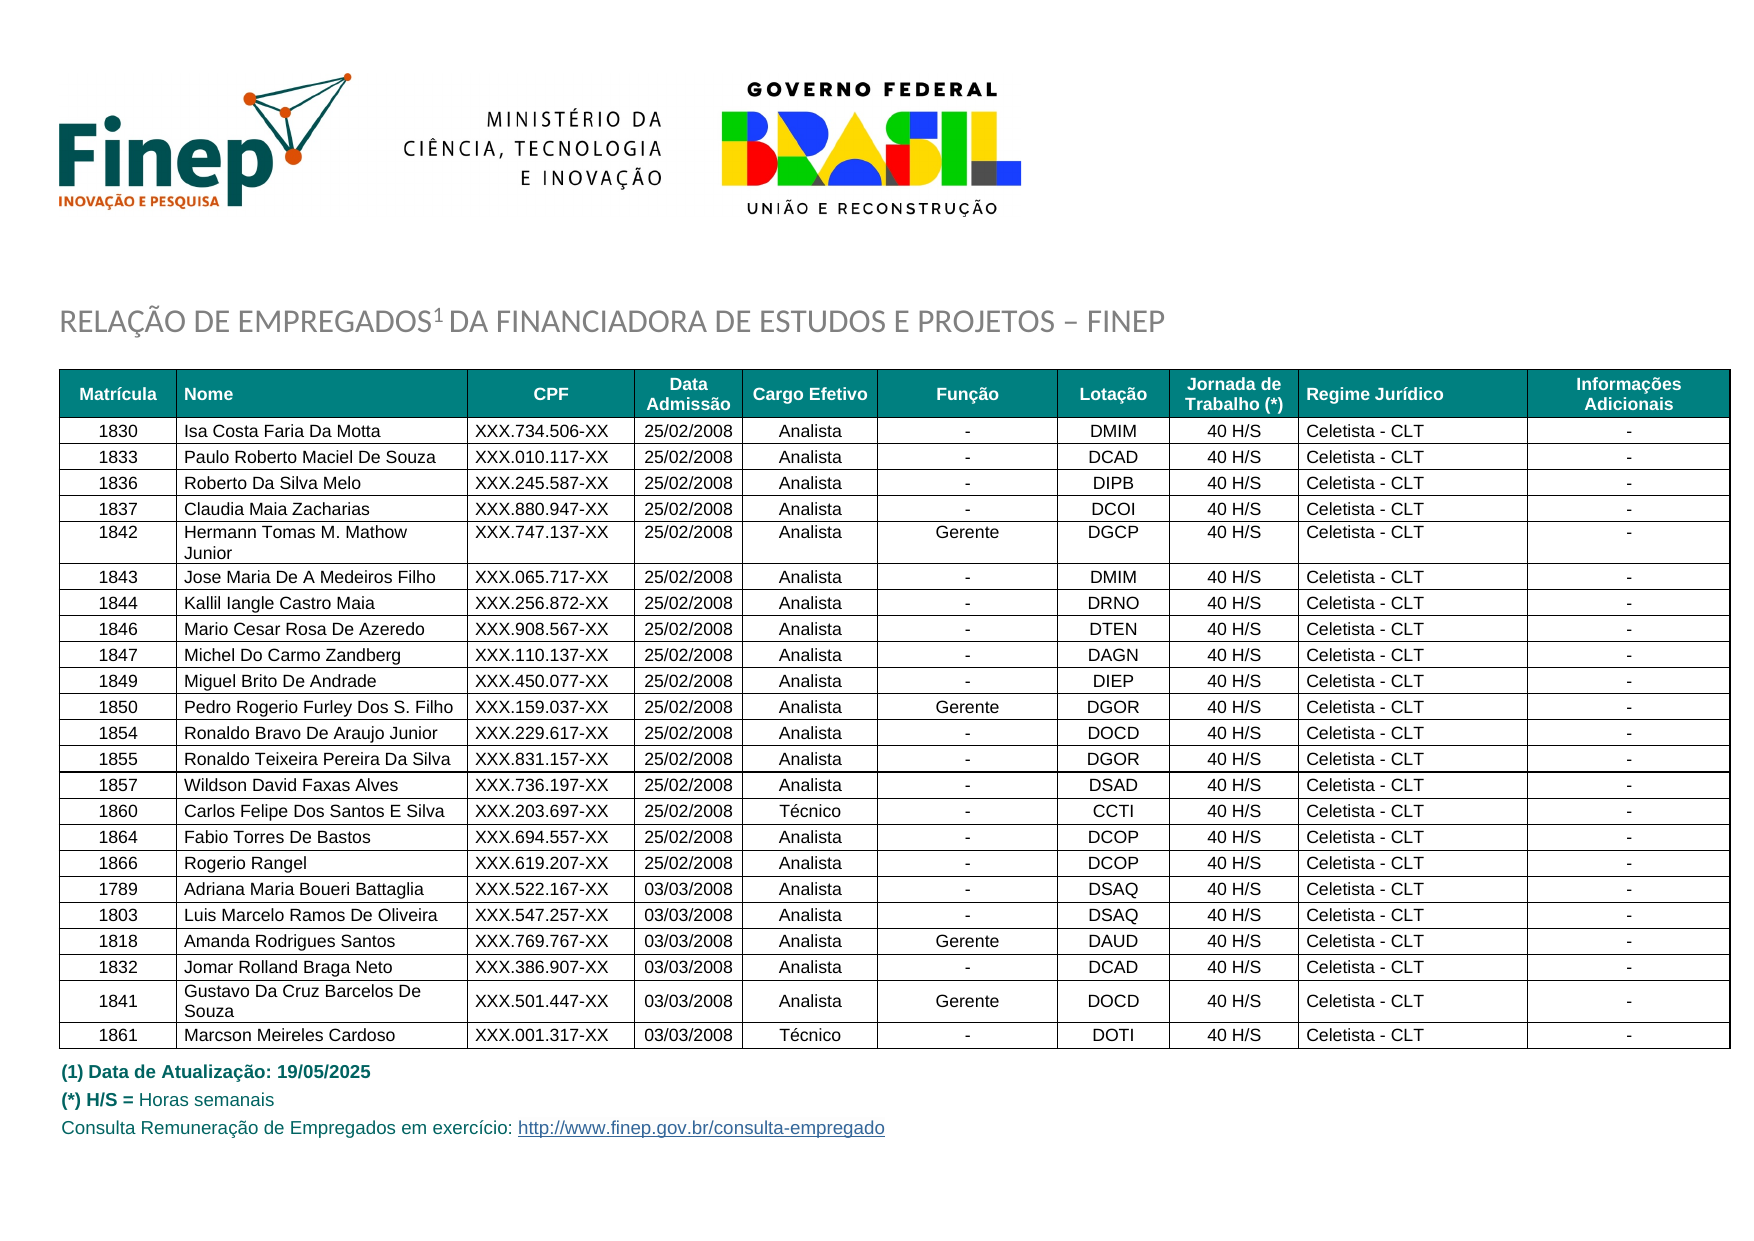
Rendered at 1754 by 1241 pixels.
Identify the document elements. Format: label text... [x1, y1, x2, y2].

table_cell Mario Cesar Rosa De Azeredo [177, 616, 467, 641]
table_cell DCAD [1058, 955, 1169, 980]
table_cell 40 H/S [1170, 642, 1298, 667]
table_cell 1850 [60, 694, 176, 719]
table_cell Celetista - CLT [1299, 773, 1527, 797]
table_cell 1803 [60, 903, 176, 928]
table_cell Gerente [878, 694, 1057, 719]
table_cell Ronaldo Bravo De Araujo Junior [177, 720, 467, 745]
table_cell 40 H/S [1170, 773, 1298, 797]
table_cell 03/03/2008 [635, 903, 742, 928]
table_cell 1833 [60, 444, 176, 469]
table_cell DMIM [1058, 564, 1169, 589]
table_cell - [1528, 903, 1729, 928]
table_cell CCTI [1058, 799, 1169, 823]
table_cell XXX.010.117-XX [468, 444, 634, 469]
table_cell Analista [743, 564, 877, 589]
table_cell - [878, 825, 1057, 849]
table_cell 1832 [60, 955, 176, 980]
table_cell Claudia Maia Zacharias [177, 496, 467, 521]
table_cell 40 H/S [1170, 564, 1298, 589]
table_cell XXX.831.157-XX [468, 746, 634, 771]
table_cell - [878, 668, 1057, 693]
table_cell - [878, 496, 1057, 521]
table_cell 40 H/S [1170, 851, 1298, 876]
table_cell 40 H/S [1170, 694, 1298, 719]
table_cell Amanda Rodrigues Santos [177, 929, 467, 954]
table_cell Michel Do Carmo Zandberg [177, 642, 467, 667]
table_cell Celetista - CLT [1299, 851, 1527, 876]
table_cell Isa Costa Faria Da Motta [177, 418, 467, 443]
table_cell Celetista - CLT [1299, 590, 1527, 615]
table_cell Analista [743, 418, 877, 443]
table_cell DAGN [1058, 642, 1169, 667]
table_cell Carlos Felipe Dos Santos E Silva [177, 799, 467, 823]
table_cell XXX.245.587-XX [468, 470, 634, 495]
table_cell Roberto Da Silva Melo [177, 470, 467, 495]
table_cell 03/03/2008 [635, 1023, 742, 1048]
table_cell 40 H/S [1170, 470, 1298, 495]
table_cell Celetista - CLT [1299, 1023, 1527, 1048]
table_cell - [1528, 981, 1729, 1022]
table_cell Analista [743, 720, 877, 745]
table_cell Analista [743, 746, 877, 771]
table_cell 25/02/2008 [635, 496, 742, 521]
table_cell 25/02/2008 [635, 773, 742, 797]
table_cell 1818 [60, 929, 176, 954]
table_cell Analista [743, 522, 877, 563]
table_cell Gustavo Da Cruz Barcelos De Souza [177, 981, 467, 1022]
table_cell XXX.908.567-XX [468, 616, 634, 641]
table_header CPF [468, 370, 634, 417]
table_cell Técnico [743, 799, 877, 823]
table_cell Adriana Maria Boueri Battaglia [177, 877, 467, 902]
table_cell DCAD [1058, 444, 1169, 469]
table_cell XXX.880.947-XX [468, 496, 634, 521]
table_cell - [1528, 590, 1729, 615]
table_cell Celetista - CLT [1299, 642, 1527, 667]
table_header Informações Adicionais [1528, 370, 1729, 417]
table_cell - [1528, 799, 1729, 823]
table_cell 40 H/S [1170, 799, 1298, 823]
table_cell Gerente [878, 981, 1057, 1022]
table_cell DTEN [1058, 616, 1169, 641]
table_cell 25/02/2008 [635, 825, 742, 849]
table_cell 40 H/S [1170, 418, 1298, 443]
table_cell Celetista - CLT [1299, 720, 1527, 745]
table_cell XXX.229.617-XX [468, 720, 634, 745]
table_cell 25/02/2008 [635, 799, 742, 823]
table_cell - [878, 418, 1057, 443]
table_cell - [1528, 929, 1729, 954]
table_cell 1860 [60, 799, 176, 823]
table_cell DCOP [1058, 825, 1169, 849]
table_cell - [1528, 616, 1729, 641]
table_cell Wildson David Faxas Alves [177, 773, 467, 797]
table_cell 1849 [60, 668, 176, 693]
table_cell Analista [743, 981, 877, 1022]
table_cell - [1528, 470, 1729, 495]
table_cell DOCD [1058, 720, 1169, 745]
table_cell - [1528, 720, 1729, 745]
table_cell - [878, 564, 1057, 589]
table_cell DGCP [1058, 522, 1169, 563]
table_cell Analista [743, 877, 877, 902]
table_cell Marcson Meireles Cardoso [177, 1023, 467, 1048]
table_cell 25/02/2008 [635, 470, 742, 495]
table_cell Celetista - CLT [1299, 746, 1527, 771]
table_cell Celetista - CLT [1299, 694, 1527, 719]
table_cell 40 H/S [1170, 616, 1298, 641]
table_cell Celetista - CLT [1299, 929, 1527, 954]
table_cell 1841 [60, 981, 176, 1022]
table_cell 40 H/S [1170, 955, 1298, 980]
table_cell Analista [743, 616, 877, 641]
table_cell Celetista - CLT [1299, 903, 1527, 928]
table_cell XXX.522.167-XX [468, 877, 634, 902]
table_cell XXX.736.197-XX [468, 773, 634, 797]
table_cell Ronaldo Teixeira Pereira Da Silva [177, 746, 467, 771]
table_cell XXX.769.767-XX [468, 929, 634, 954]
table_cell 25/02/2008 [635, 418, 742, 443]
table_cell Técnico [743, 1023, 877, 1048]
table_cell DSAQ [1058, 877, 1169, 902]
table_header Cargo Efetivo [743, 370, 877, 417]
table_cell Analista [743, 825, 877, 849]
table_cell Analista [743, 694, 877, 719]
table_cell 25/02/2008 [635, 851, 742, 876]
table_header Nome [177, 370, 467, 417]
table_cell 40 H/S [1170, 668, 1298, 693]
table_cell 03/03/2008 [635, 955, 742, 980]
table_cell 40 H/S [1170, 929, 1298, 954]
table_cell DRNO [1058, 590, 1169, 615]
table_cell XXX.203.697-XX [468, 799, 634, 823]
table_cell XXX.734.506-XX [468, 418, 634, 443]
table_cell DIEP [1058, 668, 1169, 693]
table_cell 25/02/2008 [635, 642, 742, 667]
table_header Matrícula [60, 370, 176, 417]
table_cell - [878, 470, 1057, 495]
table_cell Celetista - CLT [1299, 668, 1527, 693]
table_cell - [1528, 694, 1729, 719]
table_cell Analista [743, 444, 877, 469]
table_cell - [1528, 877, 1729, 902]
table_cell Analista [743, 955, 877, 980]
table_cell - [878, 851, 1057, 876]
table_cell XXX.450.077-XX [468, 668, 634, 693]
table_header Jornada de Trabalho (*) [1170, 370, 1298, 417]
table_cell - [1528, 642, 1729, 667]
table_cell - [878, 955, 1057, 980]
table_cell 1866 [60, 851, 176, 876]
table_cell - [878, 590, 1057, 615]
table_cell Celetista - CLT [1299, 418, 1527, 443]
table_cell Analista [743, 773, 877, 797]
table_cell - [1528, 418, 1729, 443]
table_cell DSAQ [1058, 903, 1169, 928]
table_cell 03/03/2008 [635, 877, 742, 902]
table_cell - [878, 773, 1057, 797]
table_cell - [1528, 955, 1729, 980]
table_cell Celetista - CLT [1299, 470, 1527, 495]
table_cell - [878, 720, 1057, 745]
table_cell Celetista - CLT [1299, 955, 1527, 980]
table_cell Pedro Rogerio Furley Dos S. Filho [177, 694, 467, 719]
table_cell Luis Marcelo Ramos De Oliveira [177, 903, 467, 928]
table_cell DOTI [1058, 1023, 1169, 1048]
table_cell - [1528, 746, 1729, 771]
table_cell DAUD [1058, 929, 1169, 954]
table_cell 25/02/2008 [635, 694, 742, 719]
table_cell Celetista - CLT [1299, 616, 1527, 641]
table_cell Jose Maria De A Medeiros Filho [177, 564, 467, 589]
table_cell 1861 [60, 1023, 176, 1048]
table_cell Hermann Tomas M. Mathow Junior [177, 522, 467, 563]
table_cell 40 H/S [1170, 877, 1298, 902]
table_cell Celetista - CLT [1299, 981, 1527, 1022]
table_cell - [1528, 564, 1729, 589]
table_cell DGOR [1058, 694, 1169, 719]
table_cell DGOR [1058, 746, 1169, 771]
table_cell 40 H/S [1170, 903, 1298, 928]
table_cell 25/02/2008 [635, 746, 742, 771]
table_cell Celetista - CLT [1299, 564, 1527, 589]
table_cell Gerente [878, 929, 1057, 954]
table_cell XXX.159.037-XX [468, 694, 634, 719]
table_cell 1847 [60, 642, 176, 667]
table_cell 03/03/2008 [635, 981, 742, 1022]
table_cell - [878, 903, 1057, 928]
table_cell 1789 [60, 877, 176, 902]
table_cell 1846 [60, 616, 176, 641]
table_cell 25/02/2008 [635, 590, 742, 615]
table_cell - [1528, 1023, 1729, 1048]
table_cell Analista [743, 903, 877, 928]
table_cell - [1528, 773, 1729, 797]
table_cell 1844 [60, 590, 176, 615]
table_cell 25/02/2008 [635, 668, 742, 693]
table_cell 1836 [60, 470, 176, 495]
table_cell 1855 [60, 746, 176, 771]
table_cell 25/02/2008 [635, 564, 742, 589]
table_cell - [1528, 496, 1729, 521]
table_cell - [1528, 825, 1729, 849]
table_cell Celetista - CLT [1299, 444, 1527, 469]
table_cell Analista [743, 668, 877, 693]
table_header Função [878, 370, 1057, 417]
table_cell Gerente [878, 522, 1057, 563]
table_cell 1837 [60, 496, 176, 521]
table_cell 40 H/S [1170, 746, 1298, 771]
table_cell Kallil Iangle Castro Maia [177, 590, 467, 615]
table_cell XXX.110.137-XX [468, 642, 634, 667]
table_header Lotação [1058, 370, 1169, 417]
table_cell XXX.619.207-XX [468, 851, 634, 876]
table_cell 1842 [60, 522, 176, 563]
table_cell Celetista - CLT [1299, 522, 1527, 563]
table_cell 25/02/2008 [635, 522, 742, 563]
table_header Data Admissão [635, 370, 742, 417]
table_cell Celetista - CLT [1299, 799, 1527, 823]
table_cell Analista [743, 590, 877, 615]
table_cell Celetista - CLT [1299, 877, 1527, 902]
table_cell XXX.386.907-XX [468, 955, 634, 980]
table_cell Paulo Roberto Maciel De Souza [177, 444, 467, 469]
table_cell 40 H/S [1170, 825, 1298, 849]
table_cell 1843 [60, 564, 176, 589]
table_cell Fabio Torres De Bastos [177, 825, 467, 849]
table_cell Rogerio Rangel [177, 851, 467, 876]
table_cell 40 H/S [1170, 1023, 1298, 1048]
table_cell 25/02/2008 [635, 720, 742, 745]
table_cell DIPB [1058, 470, 1169, 495]
table_cell Celetista - CLT [1299, 825, 1527, 849]
table_cell DCOP [1058, 851, 1169, 876]
table_cell Celetista - CLT [1299, 496, 1527, 521]
table_cell - [1528, 522, 1729, 563]
table_cell - [1528, 444, 1729, 469]
table_cell XXX.547.257-XX [468, 903, 634, 928]
table_cell - [878, 616, 1057, 641]
table_cell 1830 [60, 418, 176, 443]
table_cell - [1528, 851, 1729, 876]
table_cell 40 H/S [1170, 981, 1298, 1022]
table_cell 1864 [60, 825, 176, 849]
table_cell DMIM [1058, 418, 1169, 443]
table_cell Jomar Rolland Braga Neto [177, 955, 467, 980]
table_cell Analista [743, 642, 877, 667]
table_cell XXX.001.317-XX [468, 1023, 634, 1048]
table_cell Analista [743, 470, 877, 495]
table_cell XXX.065.717-XX [468, 564, 634, 589]
table_cell 40 H/S [1170, 590, 1298, 615]
table_header Regime Jurídico [1299, 370, 1527, 417]
table_cell 25/02/2008 [635, 616, 742, 641]
table_cell 03/03/2008 [635, 929, 742, 954]
table_cell DSAD [1058, 773, 1169, 797]
table_cell - [878, 746, 1057, 771]
table_cell Analista [743, 929, 877, 954]
table_cell - [878, 1023, 1057, 1048]
table_cell - [878, 444, 1057, 469]
table_cell XXX.256.872-XX [468, 590, 634, 615]
table_cell - [878, 799, 1057, 823]
table_cell 1857 [60, 773, 176, 797]
table_cell 40 H/S [1170, 522, 1298, 563]
table_cell DCOI [1058, 496, 1169, 521]
table_cell - [878, 877, 1057, 902]
table_cell - [878, 642, 1057, 667]
table_cell XXX.747.137-XX [468, 522, 634, 563]
table_cell - [1528, 668, 1729, 693]
table_cell XXX.501.447-XX [468, 981, 634, 1022]
table_cell 40 H/S [1170, 720, 1298, 745]
table_cell Miguel Brito De Andrade [177, 668, 467, 693]
table_cell 40 H/S [1170, 496, 1298, 521]
table_cell 25/02/2008 [635, 444, 742, 469]
table_cell DOCD [1058, 981, 1169, 1022]
table_cell 40 H/S [1170, 444, 1298, 469]
table_cell Analista [743, 496, 877, 521]
table_cell XXX.694.557-XX [468, 825, 634, 849]
table_cell 1854 [60, 720, 176, 745]
table_cell Analista [743, 851, 877, 876]
